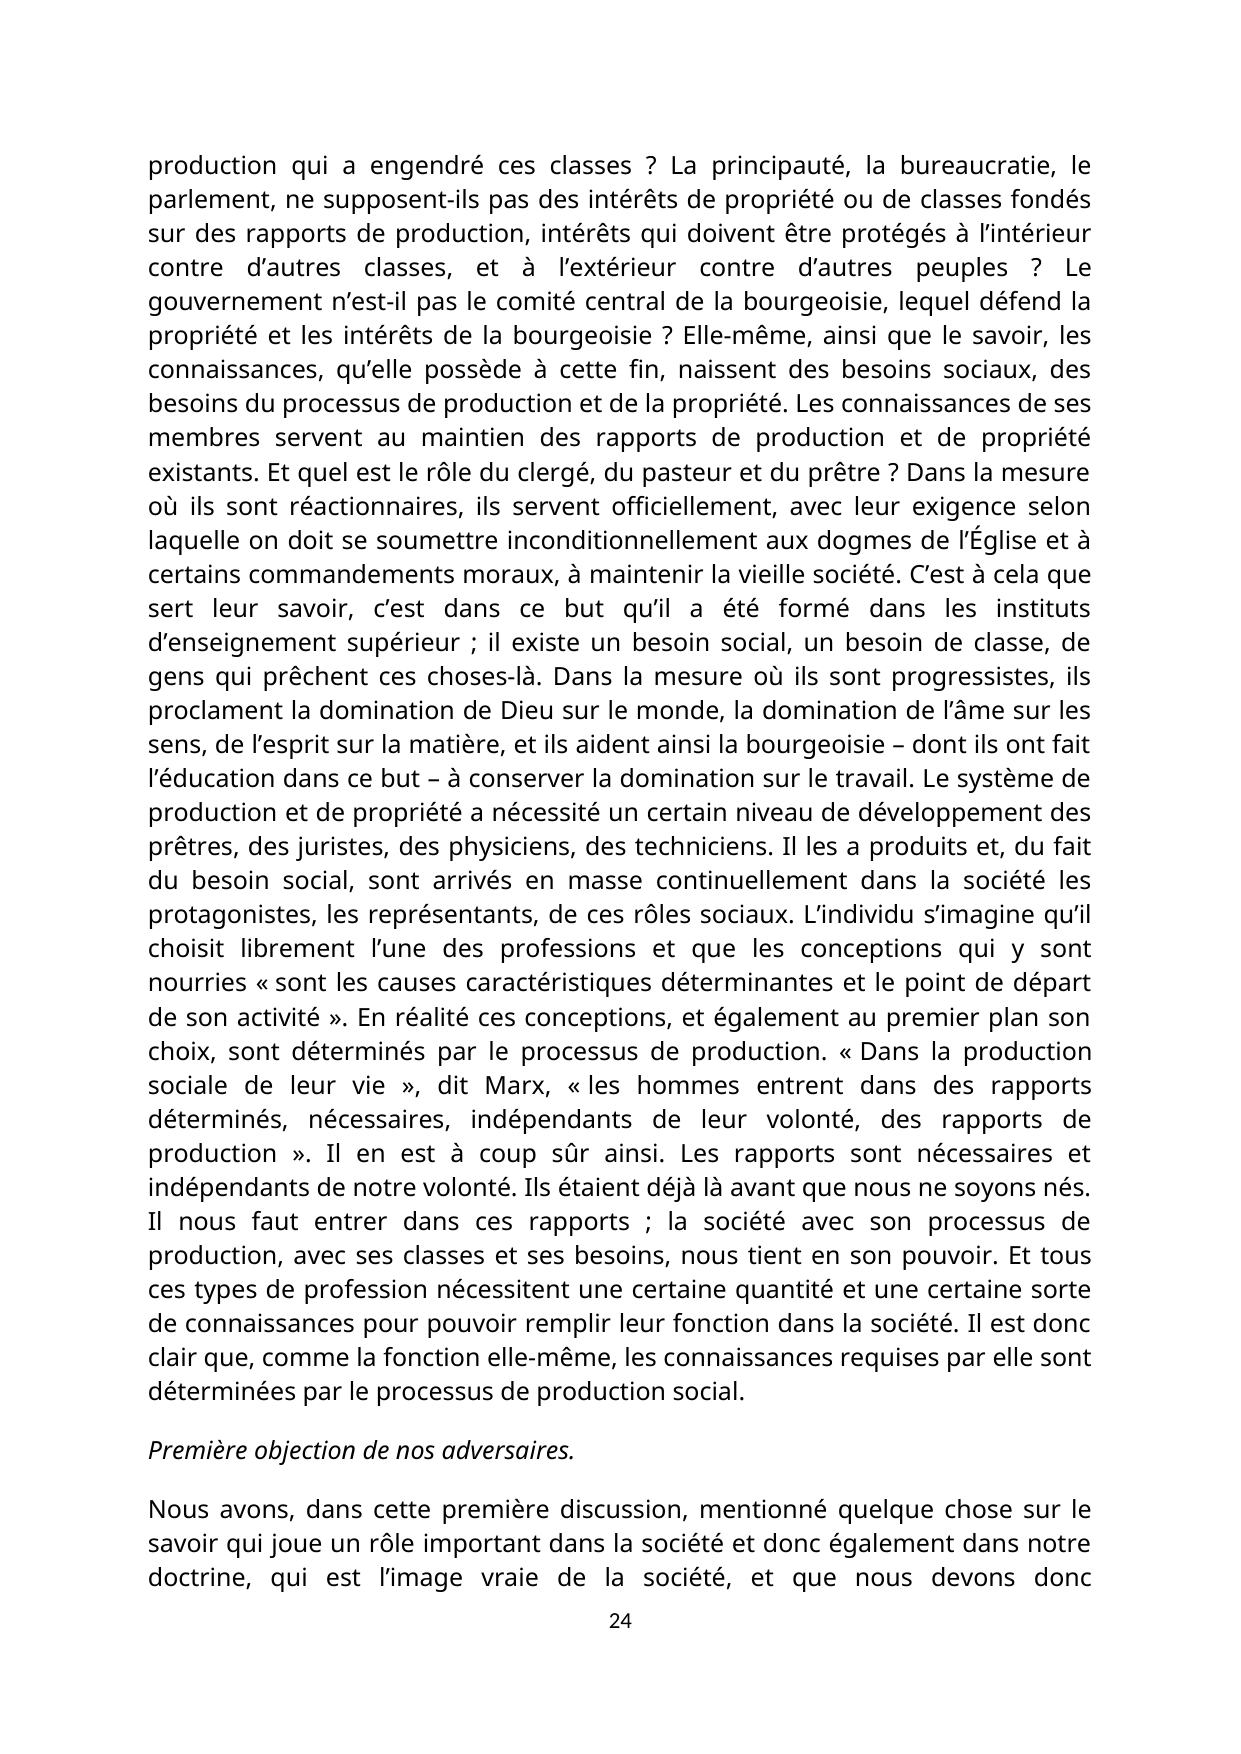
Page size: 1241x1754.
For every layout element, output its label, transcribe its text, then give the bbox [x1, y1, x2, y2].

text Première objection de nos adversaires. [148, 1433, 1093, 1467]
text Nous avons, dans cette première discussion, mentionné quelque chose sur le savoir qui joue un rôle important dans la société et donc également dans notre doctrine, qui est l’image vraie de la société, et que nous devons donc [148, 1492, 1093, 1594]
text production qui a engendré ces classes ? La principauté, la bureaucratie, le parlement, ne supposent-ils pas des intérêts de propriété ou de classes fondés sur des rapports de production, intérêts qui doivent être protégés à l’intérieur contre d’autres classes, et à l’extérieur contre d’autres peuples ? Le gouvernement n’est-il pas le comité central de la bourgeoisie, lequel défend la propriété et les intérêts de la bourgeoisie ? Elle-même, ainsi que le savoir, les connaissances, qu’elle possède à cette fin, naissent des besoins sociaux, des besoins du processus de production et de la propriété. Les connaissances de ses membres servent au maintien des rapports de production et de propriété existants. Et quel est le rôle du clergé, du pasteur et du prêtre ? Dans la mesure où ils sont réactionnaires, ils servent officiellement, avec leur exigence selon laquelle on doit se soumettre inconditionnellement aux dogmes de l’Église et à certains commandements moraux, à maintenir la vieille société. C’est à cela que sert leur savoir, c’est dans ce but qu’il a été formé dans les instituts d’enseignement supérieur ; il existe un besoin social, un besoin de classe, de gens qui prêchent ces choses-là. Dans la mesure où ils sont progressistes, ils proclament la domination de Dieu sur le monde, la domination de l’âme sur les sens, de l’esprit sur la matière, et ils aident ainsi la bourgeoisie – dont ils ont fait l’éducation dans ce but – à conserver la domination sur le travail. Le système de production et de propriété a nécessité un certain niveau de développement des prêtres, des juristes, des physiciens, des techniciens. Il les a produits et, du fait du besoin social, sont arrivés en masse continuellement dans la société les protagonistes, les représentants, de ces rôles sociaux. L’individu s’imagine qu’il choisit librement l’une des professions et que les conceptions qui y sont nourries « sont les causes caractéristiques déterminantes et le point de départ de son activité ». En réalité ces conceptions, et également au premier plan son choix, sont déterminés par le processus de production. « Dans la production sociale de leur vie », dit Marx, « les hommes entrent dans des rapports déterminés, nécessaires, indépendants de leur volonté, des rapports de production ». Il en est à coup sûr ainsi. Les rapports sont nécessaires et indépendants de notre volonté. Ils étaient déjà là avant que nous ne soyons nés. Il nous faut entrer dans ces rapports ; la société avec son processus de production, avec ses classes et ses besoins, nous tient en son pouvoir. Et tous ces types de profession nécessitent une certaine quantité et une certaine sorte de connaissances pour pouvoir remplir leur fonction dans la société. Il est donc clair que, comme la fonction elle-même, les connaissances requises par elle sont déterminées par le processus de production social. [148, 148, 1093, 1408]
